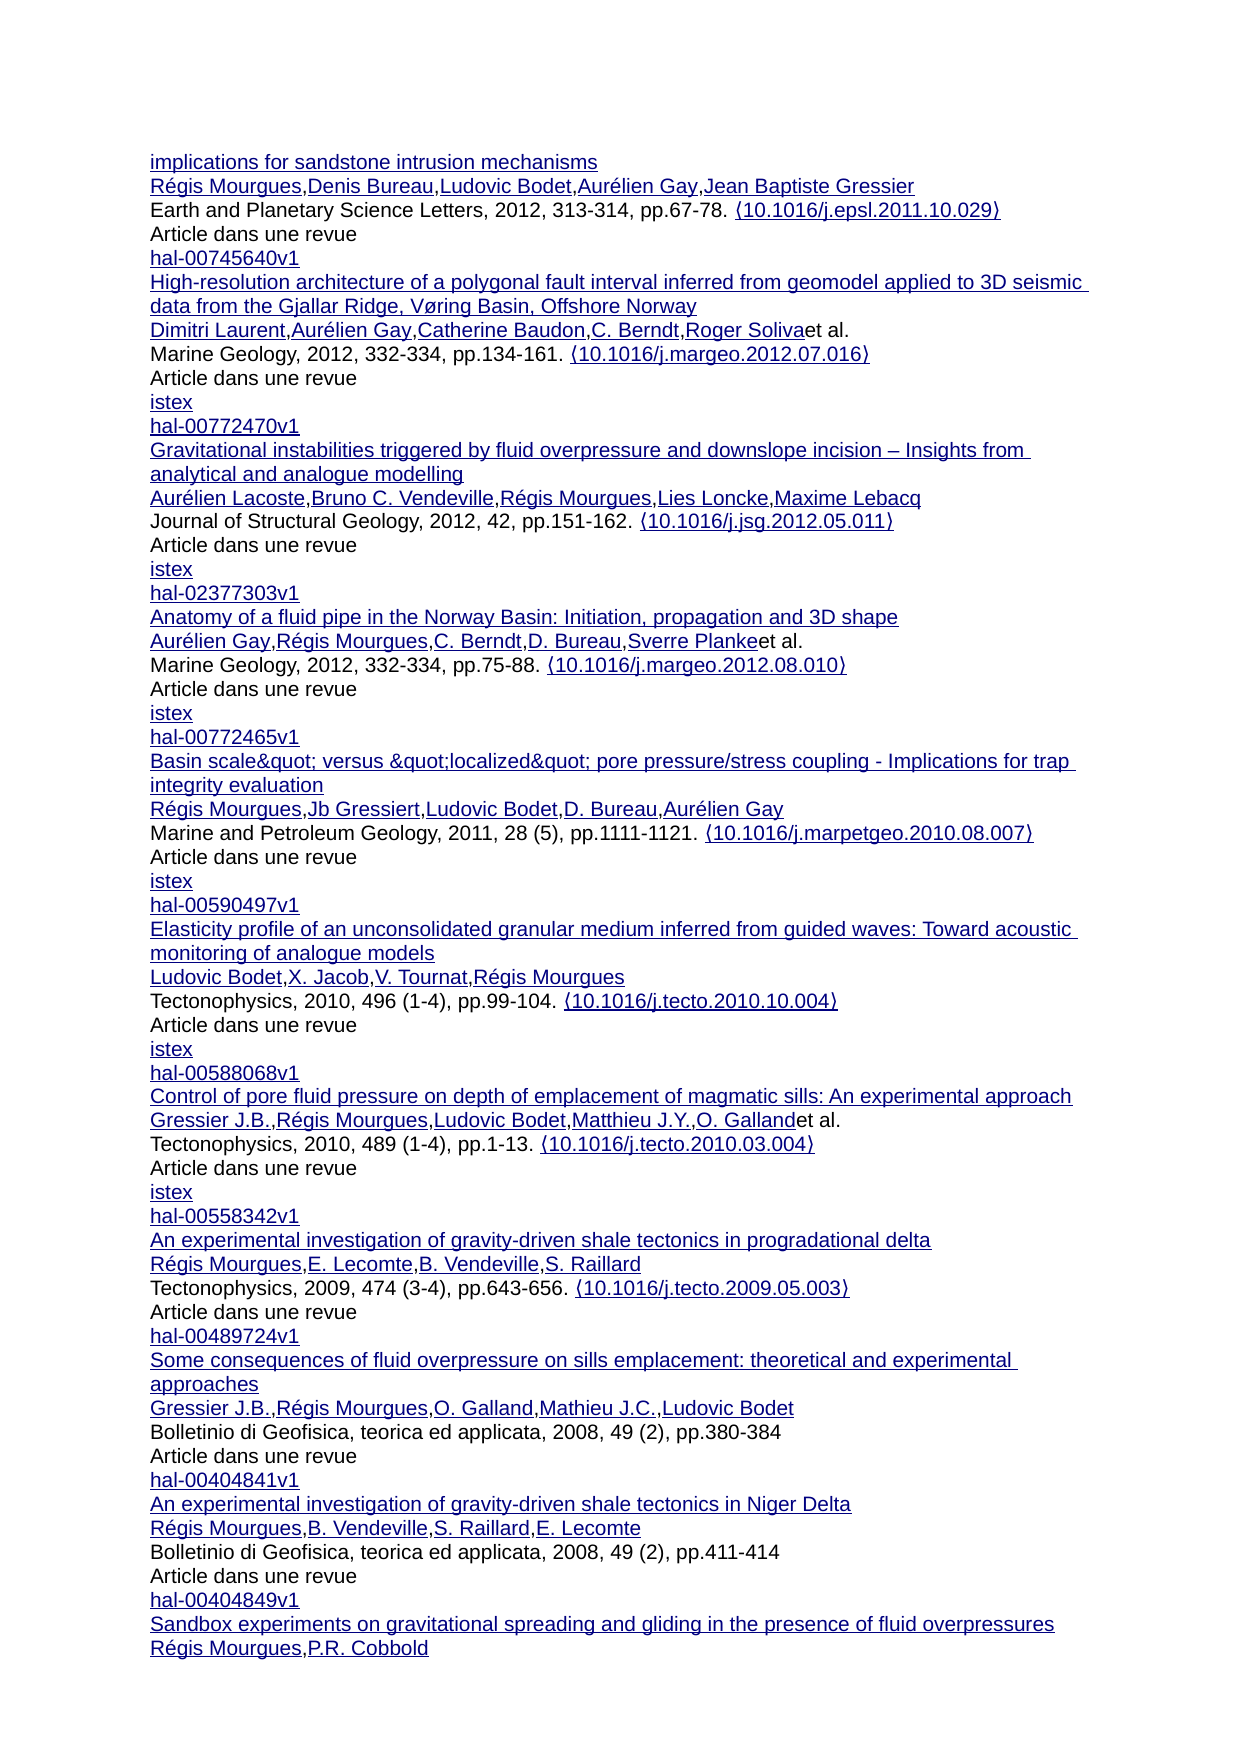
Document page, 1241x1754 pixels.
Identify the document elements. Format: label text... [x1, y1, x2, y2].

table_cell Basin scale&quot; versus &quot;localized&quot; pore pressure/stress coupling - Implications for trap integrity evaluation Régis Mourgues,Jb Gressiert,Ludovic Bodet,D. Bureau,Aurélien Gay Marine and Petroleum Geology, 2011, 28 (5), pp.1111-1121. ⟨10.1016/j.marpetgeo.2010.08.007⟩ Article dans une revue istex hal-00590497v1 [150, 749, 1090, 917]
table_cell Control of pore fluid pressure on depth of emplacement of magmatic sills: An experimental approach Gressier J.B.,Régis Mourgues,Ludovic Bodet,Matthieu J.Y.,O. Gallandet al. Tectonophysics, 2010, 489 (1-4), pp.1-13. ⟨10.1016/j.tecto.2010.03.004⟩ Article dans une revue istex hal-00558342v1 [150, 1084, 1090, 1228]
table_cell Some consequences of fluid overpressure on sills emplacement: theoretical and experimental approaches Gressier J.B.,Régis Mourgues,O. Galland,Mathieu J.C.,Ludovic Bodet Bolletinio di Geofisica, teorica ed applicata, 2008, 49 (2), pp.380-384 Article dans une revue hal-00404841v1 [150, 1348, 1090, 1492]
table_cell Gravitational instabilities triggered by fluid overpressure and downslope incision – Insights from analytical and analogue modelling Aurélien Lacoste,Bruno C. Vendeville,Régis Mourgues,Lies Loncke,Maxime Lebacq Journal of Structural Geology, 2012, 42, pp.151-162. ⟨10.1016/j.jsg.2012.05.011⟩ Article dans une revue istex hal-02377303v1 [150, 438, 1090, 605]
table_cell Sandbox experiments on gravitational spreading and gliding in the presence of fluid overpressures Régis Mourgues,P.R. Cobbold [150, 1611, 1090, 1659]
table_cell Anatomy of a fluid pipe in the Norway Basin: Initiation, propagation and 3D shape Aurélien Gay,Régis Mourgues,C. Berndt,D. Bureau,Sverre Plankeet al. Marine Geology, 2012, 332-334, pp.75-88. ⟨10.1016/j.margeo.2012.08.010⟩ Article dans une revue istex hal-00772465v1 [150, 605, 1090, 749]
table_cell Elasticity profile of an unconsolidated granular medium inferred from guided waves: Toward acoustic monitoring of analogue models Ludovic Bodet,X. Jacob,V. Tournat,Régis Mourgues Tectonophysics, 2010, 496 (1-4), pp.99-104. ⟨10.1016/j.tecto.2010.10.004⟩ Article dans une revue istex hal-00588068v1 [150, 917, 1090, 1084]
table_cell An experimental investigation of gravity-driven shale tectonics in Niger Delta Régis Mourgues,B. Vendeville,S. Raillard,E. Lecomte Bolletinio di Geofisica, teorica ed applicata, 2008, 49 (2), pp.411-414 Article dans une revue hal-00404849v1 [150, 1492, 1090, 1611]
table_cell implications for sandstone intrusion mechanisms Régis Mourgues,Denis Bureau,Ludovic Bodet,Aurélien Gay,Jean Baptiste Gressier Earth and Planetary Science Letters, 2012, 313-314, pp.67-78. ⟨10.1016/j.epsl.2011.10.029⟩ Article dans une revue hal-00745640v1 [150, 150, 1090, 270]
table_cell An experimental investigation of gravity-driven shale tectonics in progradational delta Régis Mourgues,E. Lecomte,B. Vendeville,S. Raillard Tectonophysics, 2009, 474 (3-4), pp.643-656. ⟨10.1016/j.tecto.2009.05.003⟩ Article dans une revue hal-00489724v1 [150, 1228, 1090, 1348]
table_cell High-resolution architecture of a polygonal fault interval inferred from geomodel applied to 3D seismic data from the Gjallar Ridge, Vøring Basin, Offshore Norway Dimitri Laurent,Aurélien Gay,Catherine Baudon,C. Berndt,Roger Solivaet al. Marine Geology, 2012, 332-334, pp.134-161. ⟨10.1016/j.margeo.2012.07.016⟩ Article dans une revue istex hal-00772470v1 [150, 270, 1090, 437]
